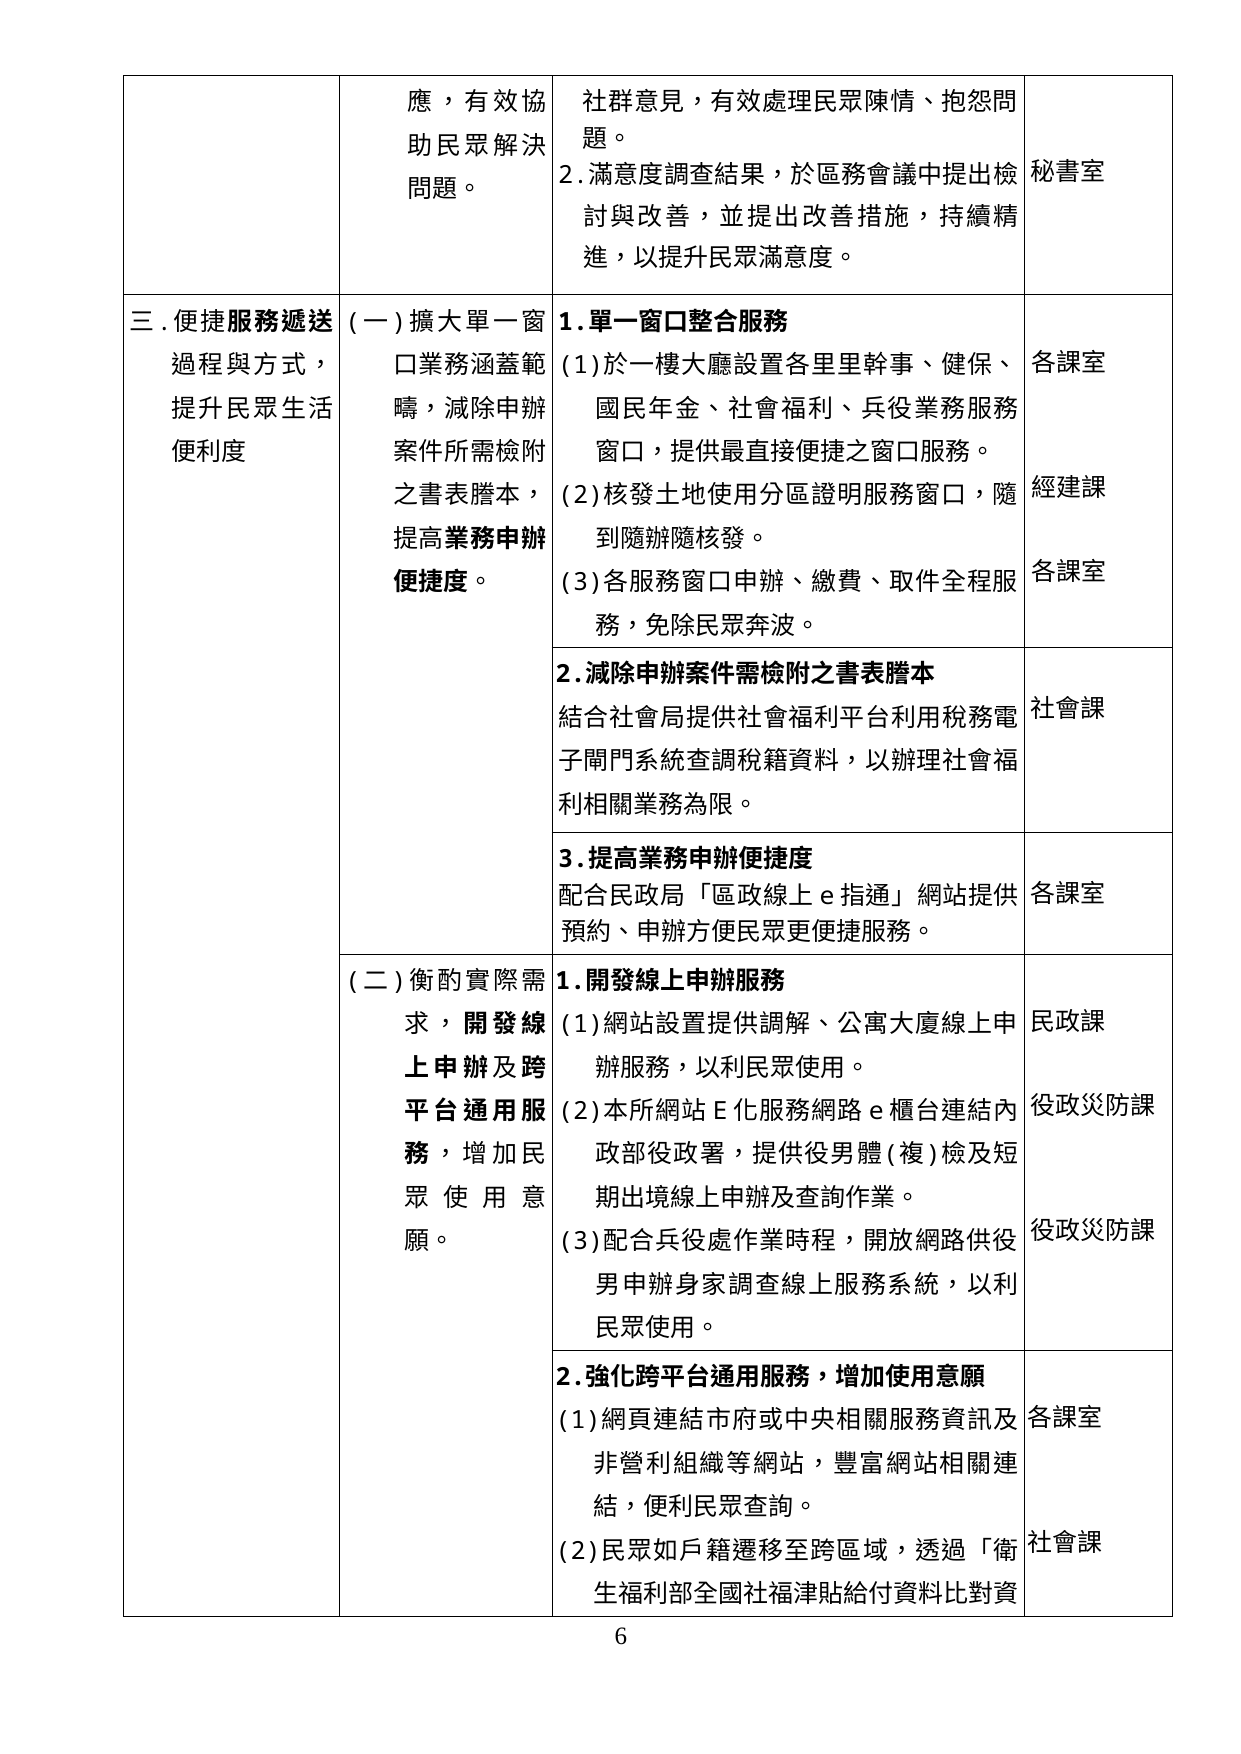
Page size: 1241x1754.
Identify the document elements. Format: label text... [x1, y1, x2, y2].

table_cell 社會課 [1025, 648, 1172, 832]
table_cell 社群意見，有效處理民眾陳情、抱怨問題。 2.滿意度調查結果，於區務會議中提出檢討與改善，並提出改善措施，持續精進，以提升民眾滿意度。 [553, 76, 1024, 294]
table_cell 1.單一窗口整合服務 (1)於一樓大廳設置各里里幹事、健保、國民年金、社會福利、兵役業務服務窗口，提供最直接便捷之窗口服務。 (2)核發土地使用分區證明服務窗口，隨到隨辦隨核發。 (3)各服務窗口申辦、繳費、取件全程服務，免除民眾奔波。 [553, 295, 1024, 647]
table_cell 各課室 社會課 [1025, 1351, 1172, 1616]
table_cell 各課室 [1025, 833, 1172, 953]
table_cell 1.開發線上申辦服務 (1)網站設置提供調解、公寓大廈線上申辦服務，以利民眾使用。 (2)本所網站E化服務網路e櫃台連結內政部役政署，提供役男體(複)檢及短期出境線上申辦及查詢作業。 (3)配合兵役處作業時程，開放網路供役男申辦身家調查線上服務系統，以利民眾使用。 [553, 955, 1024, 1350]
table_cell 秘書室 [1025, 76, 1172, 294]
table_cell 3.提高業務申辦便捷度 配合民政局「區政線上e指通」網站提供預約、申辦方便民眾更便捷服務。 [553, 833, 1024, 953]
table_cell [124, 76, 339, 294]
table_cell 2.減除申辦案件需檢附之書表謄本 結合社會局提供社會福利平台利用稅務電子閘門系統查調稅籍資料，以辦理社會福利相關業務為限。 [553, 648, 1024, 832]
table_cell (二)衡酌實際需求，開發線上申辦及跨平台通用服務，增加民眾使用意願。 [340, 955, 552, 1616]
table_cell (一)擴大單一窗口業務涵蓋範疇，減除申辦案件所需檢附之書表謄本，提高業務申辦便捷度。 [340, 295, 552, 953]
table_cell 民政課 役政災防課 役政災防課 [1025, 955, 1172, 1350]
table_cell 應，有效協助民眾解決問題。 [340, 76, 552, 294]
table_cell 各課室 經建課 各課室 [1025, 295, 1172, 647]
table_cell 2.強化跨平台通用服務，增加使用意願 (1)網頁連結市府或中央相關服務資訊及非營利組織等網站，豐富網站相關連結，便利民眾查詢。 (2)民眾如戶籍遷移至跨區域，透過「衛生福利部全國社福津貼給付資料比對資 [553, 1351, 1024, 1616]
table_cell 三.便捷服務遞送過程與方式，提升民眾生活便利度 [124, 295, 339, 1616]
